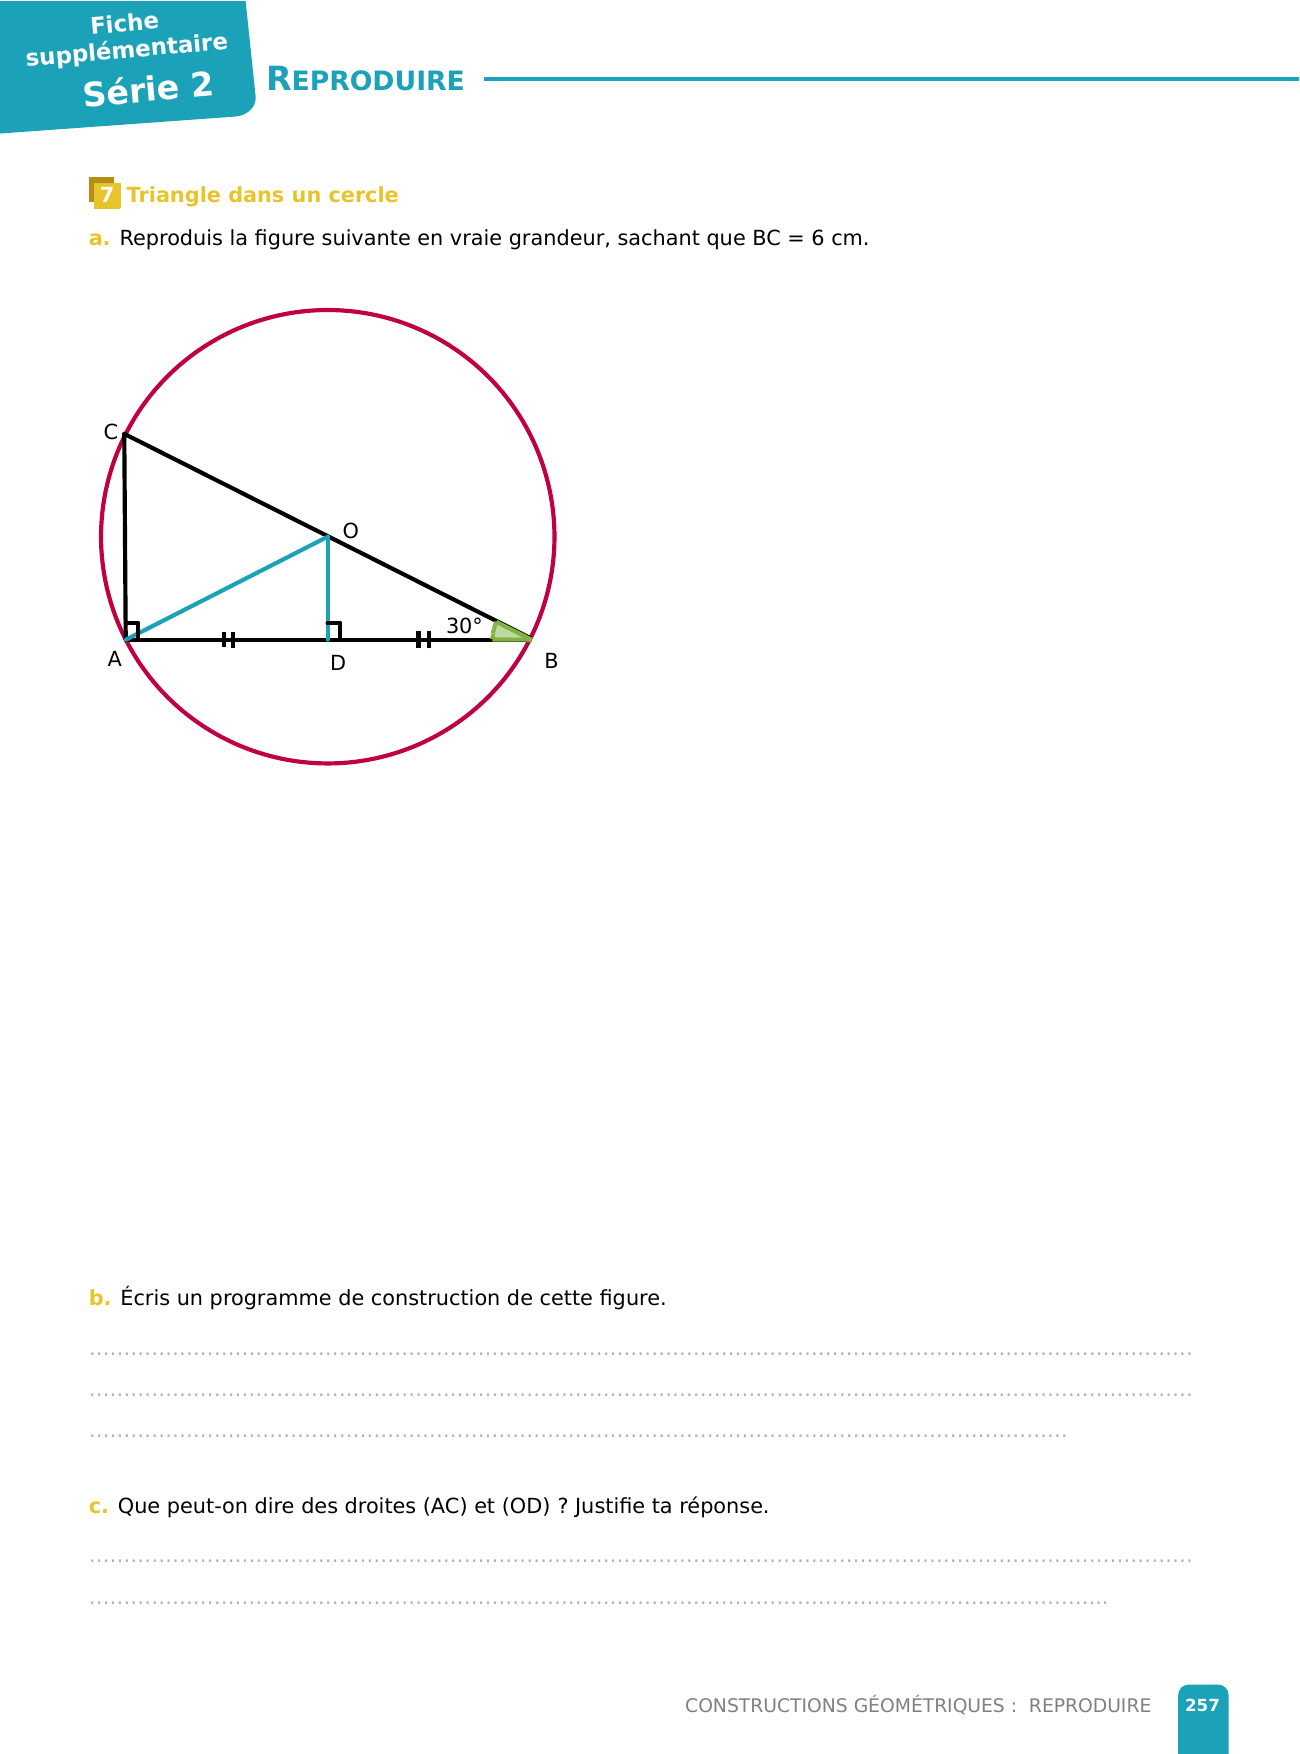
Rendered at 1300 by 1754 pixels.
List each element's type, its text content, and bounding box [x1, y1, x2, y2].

list Reproduis la figure suivante en vraie grandeur, sachant que BC = 6 cm. [88, 226, 1211, 250]
list Écris un programme de construction de cette figure. [88, 1286, 1211, 1310]
text ……………………………………………………………………………………………………………………………………………………………………………………………………………………………………………………………………………... [88, 1530, 1211, 1613]
text ……………………………………………………………………………………………………………………………………………………………………………………………………………………………………………………………………………………………………………………………………………………………………………………………………………………… [88, 1322, 1211, 1446]
subtitle Triangle dans un cercle [114, 177, 1211, 208]
list Que peut-on dire des droites (AC) et (OD) ? Justifie ta réponse. [88, 1494, 1211, 1518]
